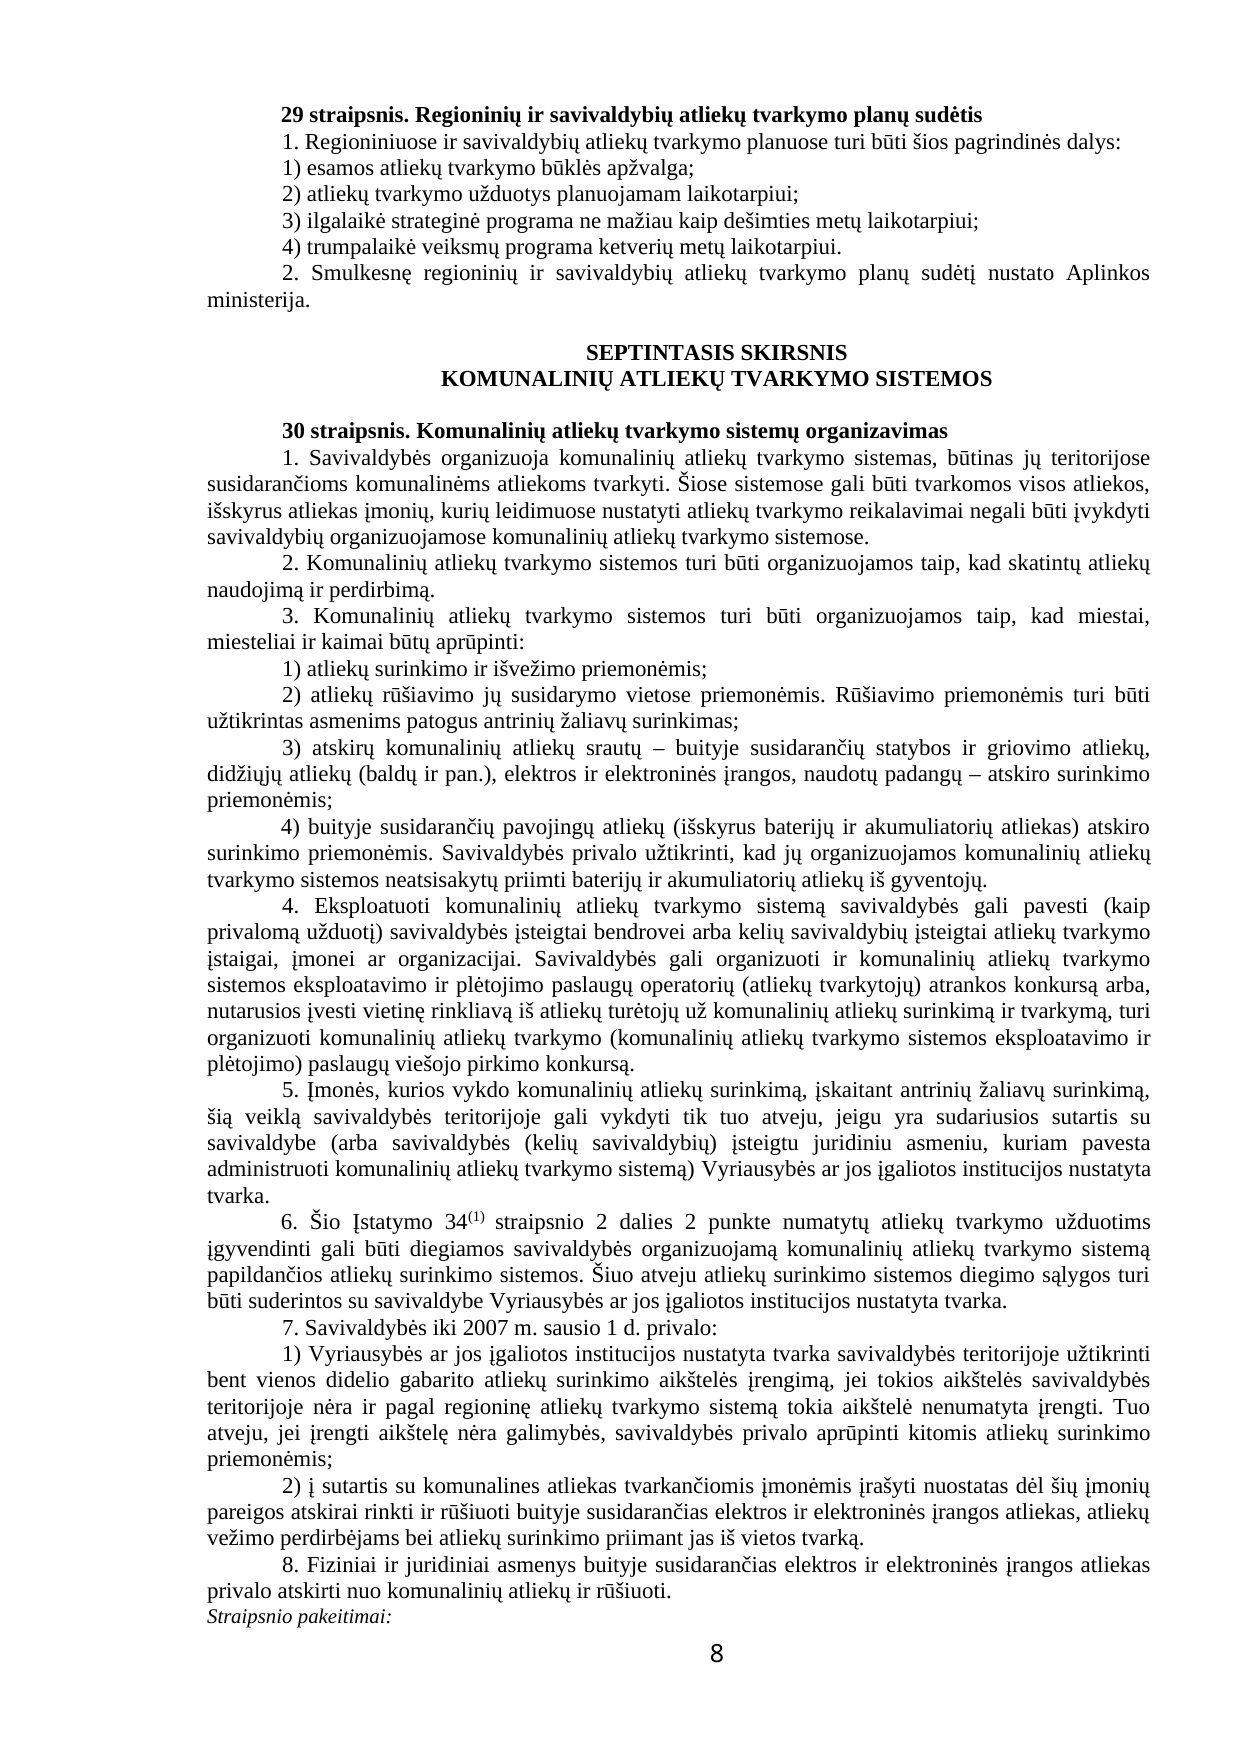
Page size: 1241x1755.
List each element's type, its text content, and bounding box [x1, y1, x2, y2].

text Straipsnio pakeitimai: [207, 1603, 1152, 1628]
text 3) ilgalaikė strateginė programa ne mažiau kaip dešimties metų laikotarpiui; [207, 207, 1152, 233]
text 8. Fiziniai ir juridiniai asmenys buityje susidarančias elektros ir elektroninės įrangos atliekas privalo atskirti nuo komunalinių atliekų ir rūšiuoti. [207, 1551, 1152, 1603]
text 6. Šio Įstatymo 34(1) straipsnio 2 dalies 2 punkte numatytų atliekų tvarkymo užduotims įgyvendinti gali būti diegiamos savivaldybės organizuojamą komunalinių atliekų tvarkymo sistemą papildančios atliekų surinkimo sistemos. Šiuo atveju atliekų surinkimo sistemos diegimo sąlygos turi būti suderintos su savivaldybe Vyriausybės ar jos įgaliotos institucijos nustatyta tvarka. [207, 1208, 1152, 1314]
text 7. Savivaldybės iki 2007 m. sausio 1 d. privalo: [207, 1314, 1152, 1340]
text 3) atskirų komunalinių atliekų srautų – buityje susidarančių statybos ir griovimo atliekų, didžiųjų atliekų (baldų ir pan.), elektros ir elektroninės įrangos, naudotų padangų – atskiro surinkimo priemonėmis; [207, 734, 1152, 813]
text 4) buityje susidarančių pavojingų atliekų (išskyrus baterijų ir akumuliatorių atliekas) atskiro surinkimo priemonėmis. Savivaldybės privalo užtikrinti, kad jų organizuojamos komunalinių atliekų tvarkymo sistemos neatsisakytų priimti baterijų ir akumuliatorių atliekų iš gyventojų. [207, 813, 1152, 892]
text 30 straipsnis. Komunalinių atliekų tvarkymo sistemų organizavimas [207, 418, 1152, 444]
text 29 straipsnis. Regioninių ir savivaldybių atliekų tvarkymo planų sudėtis [207, 101, 1152, 128]
text 2) į sutartis su komunalines atliekas tvarkančiomis įmonėmis įrašyti nuostatas dėl šių įmonių pareigos atskirai rinkti ir rūšiuoti buityje susidarančias elektros ir elektroninės įrangos atliekas, atliekų vežimo perdirbėjams bei atliekų surinkimo priimant jas iš vietos tvarką. [207, 1472, 1152, 1551]
text 2. Smulkesnę regioninių ir savivaldybių atliekų tvarkymo planų sudėtį nustato Aplinkos ministerija. [207, 259, 1152, 312]
text komunalinių atliekų tvarkymo sistemos [207, 365, 1152, 391]
text 1. Savivaldybės organizuoja komunalinių atliekų tvarkymo sistemas, būtinas jų teritorijose susidarančioms komunalinėms atliekoms tvarkyti. Šiose sistemose gali būti tvarkomos visos atliekos, išskyrus atliekas įmonių, kurių leidimuose nustatyti atliekų tvarkymo reikalavimai negali būti įvykdyti savivaldybių organizuojamose komunalinių atliekų tvarkymo sistemose. [207, 444, 1152, 549]
text 5. Įmonės, kurios vykdo komunalinių atliekų surinkimą, įskaitant antrinių žaliavų surinkimą, šią veiklą savivaldybės teritorijoje gali vykdyti tik tuo atveju, jeigu yra sudariusios sutartis su savivaldybe (arba savivaldybės (kelių savivaldybių) įsteigtu juridiniu asmeniu, kuriam pavesta administruoti komunalinių atliekų tvarkymo sistemą) Vyriausybės ar jos įgaliotos institucijos nustatyta tvarka. [207, 1076, 1152, 1208]
text 2. Komunalinių atliekų tvarkymo sistemos turi būti organizuojamos taip, kad skatintų atliekų naudojimą ir perdirbimą. [207, 549, 1152, 602]
text 4) trumpalaikė veiksmų programa ketverių metų laikotarpiui. [207, 233, 1152, 259]
text 1) esamos atliekų tvarkymo būklės apžvalga; [207, 154, 1152, 180]
text septintasis skirsnis [207, 338, 1152, 365]
text 2) atliekų rūšiavimo jų susidarymo vietose priemonėmis. Rūšiavimo priemonėmis turi būti užtikrintas asmenims patogus antrinių žaliavų surinkimas; [207, 681, 1152, 734]
text 1. Regioniniuose ir savivaldybių atliekų tvarkymo planuose turi būti šios pagrindinės dalys: [207, 128, 1152, 154]
text 4. Eksploatuoti komunalinių atliekų tvarkymo sistemą savivaldybės gali pavesti (kaip privalomą užduotį) savivaldybės įsteigtai bendrovei arba kelių savivaldybių įsteigtai atliekų tvarkymo įstaigai, įmonei ar organizacijai. Savivaldybės gali organizuoti ir komunalinių atliekų tvarkymo sistemos eksploatavimo ir plėtojimo paslaugų operatorių (atliekų tvarkytojų) atrankos konkursą arba, nutarusios įvesti vietinę rinkliavą iš atliekų turėtojų už komunalinių atliekų surinkimą ir tvarkymą, turi organizuoti komunalinių atliekų tvarkymo (komunalinių atliekų tvarkymo sistemos eksploatavimo ir plėtojimo) paslaugų viešojo pirkimo konkursą. [207, 892, 1152, 1076]
text 3. Komunalinių atliekų tvarkymo sistemos turi būti organizuojamos taip, kad miestai, miesteliai ir kaimai būtų aprūpinti: [207, 602, 1152, 655]
text 1) atliekų surinkimo ir išvežimo priemonėmis; [207, 655, 1152, 681]
text 1) Vyriausybės ar jos įgaliotos institucijos nustatyta tvarka savivaldybės teritorijoje užtikrinti bent vienos didelio gabarito atliekų surinkimo aikštelės įrengimą, jei tokios aikštelės savivaldybės teritorijoje nėra ir pagal regioninę atliekų tvarkymo sistemą tokia aikštelė nenumatyta įrengti. Tuo atveju, jei įrengti aikštelę nėra galimybės, savivaldybės privalo aprūpinti kitomis atliekų surinkimo priemonėmis; [207, 1340, 1152, 1472]
text 2) atliekų tvarkymo užduotys planuojamam laikotarpiui; [207, 180, 1152, 207]
